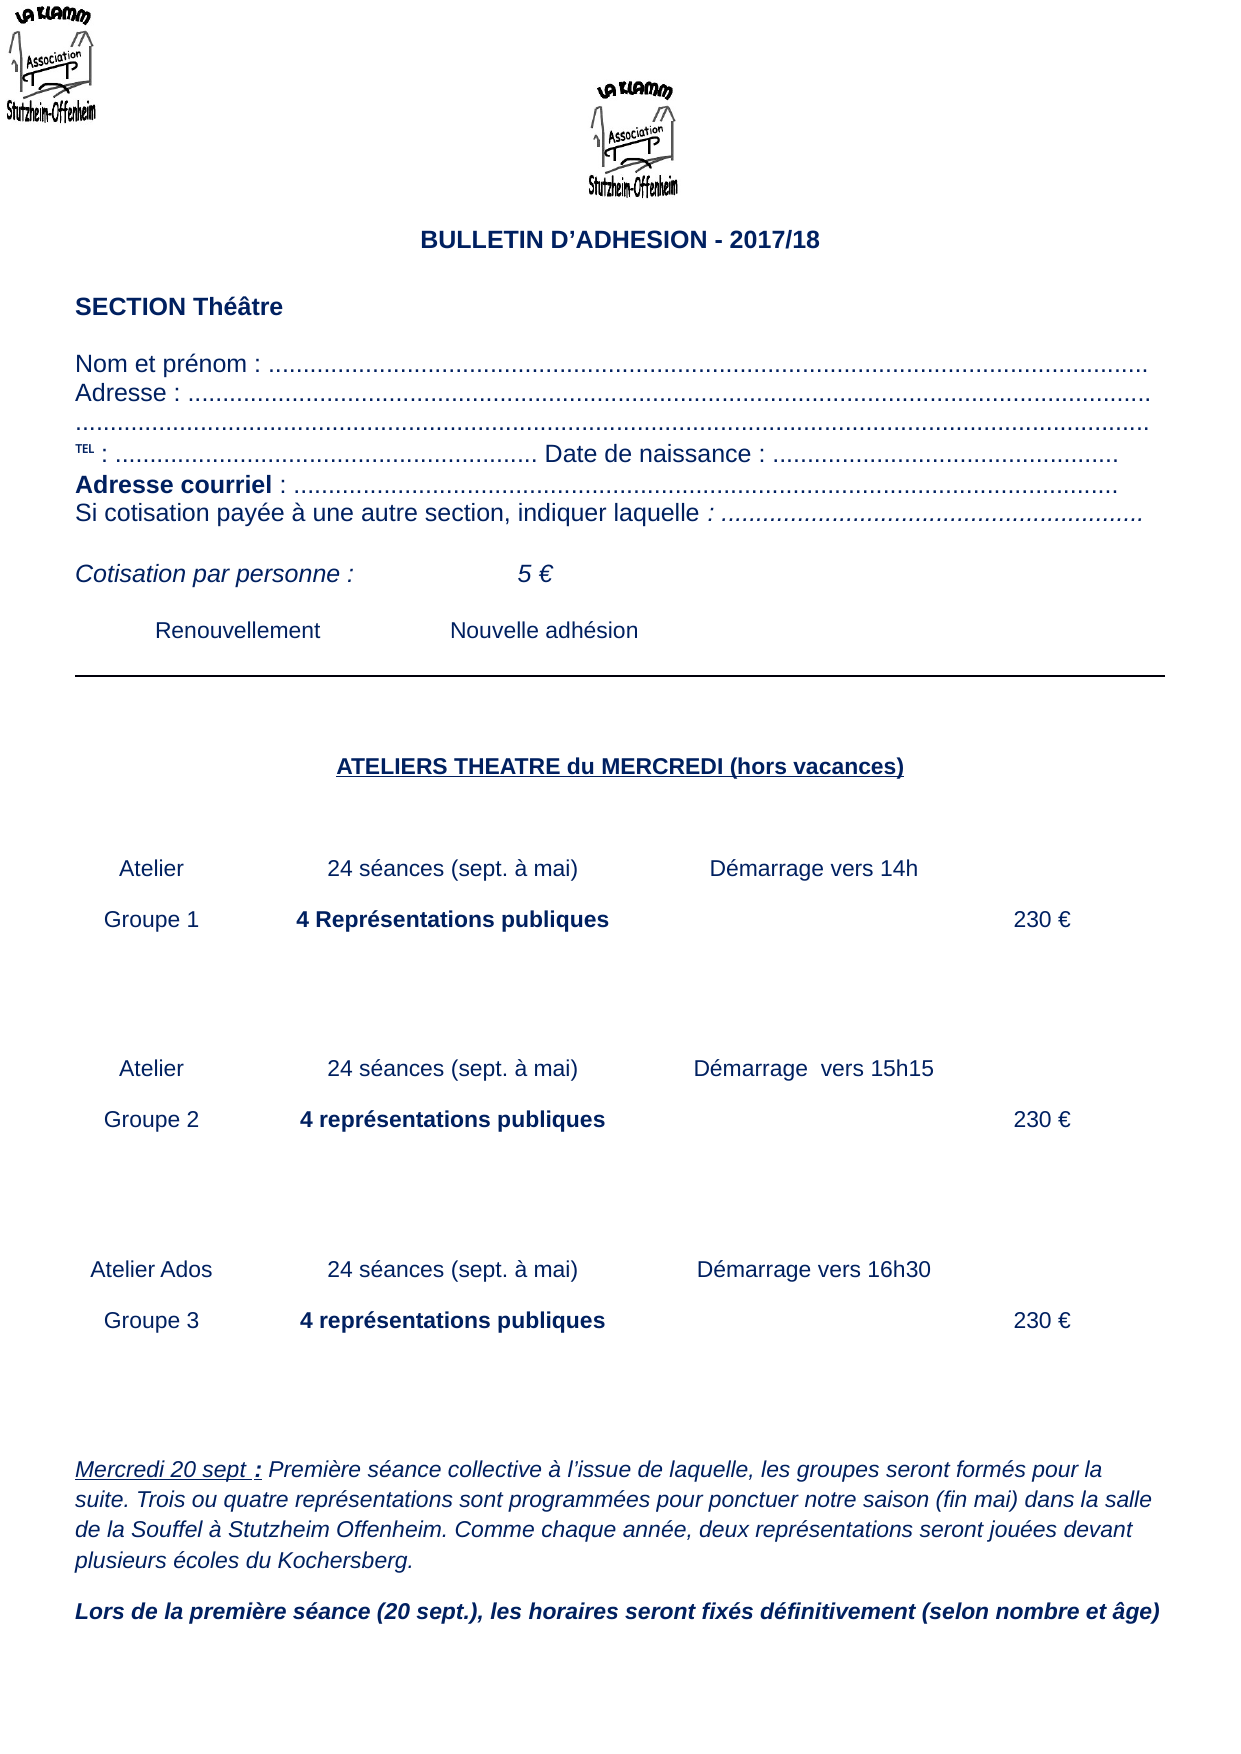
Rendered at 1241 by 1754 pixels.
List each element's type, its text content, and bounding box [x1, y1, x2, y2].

table_header [1123, 804, 1168, 1004]
text Adresse : ........................................................................................................................................... [75, 378, 1165, 407]
table_cell 230 € [961, 1205, 1122, 1405]
table_cell [1123, 1004, 1168, 1204]
table_cell [1123, 1205, 1168, 1405]
text Cotisation par personne : 5 € [75, 556, 1165, 590]
table_cell Atelier Ados Groupe 3 [64, 1205, 239, 1405]
text Nom et prénom : ............................................................................................................................... [75, 349, 1165, 378]
table_header 230 € [961, 804, 1122, 1004]
text Adresse courriel : ....................................................................................................................... [75, 470, 1165, 498]
text ATELIERS THEATRE du MERCREDI (hors vacances) [75, 753, 1165, 779]
table_cell 24 séances (sept. à mai) 4 représentations publiques [239, 1205, 666, 1405]
text Lors de la première séance (20 sept.), les horaires seront fixés définitivement (selon nombre et âge) [75, 1598, 1165, 1624]
text Renouvellement Nouvelle adhésion [75, 614, 1165, 645]
text BULLETIN D’ADHESION - 2017/18 [75, 225, 1165, 253]
table_cell 230 € [961, 1004, 1122, 1204]
table_header Démarrage vers 14h [666, 804, 961, 1004]
text ........................................................................................................................................................... [75, 407, 1165, 436]
text ℡ : ............................................................. Date de naissance : .................................................. [75, 436, 1165, 470]
text Mercredi 20 sept : Première séance collective à l’issue de laquelle, les groupes seront formés pour la suite. Trois ou quatre représentations sont programmées pour ponctuer notre saison (fin mai) dans la salle de la Souffel à Stutzheim Offenheim. Comme chaque année, deux représentations seront jouées devant plusieurs écoles du Kochersberg. [75, 1456, 1165, 1573]
table_cell 24 séances (sept. à mai) 4 représentations publiques [239, 1004, 666, 1204]
table_header 24 séances (sept. à mai) 4 Représentations publiques [239, 804, 666, 1004]
table_header Atelier Groupe 1 [64, 804, 239, 1004]
text SECTION Théâtre [75, 292, 1165, 321]
text Si cotisation payée à une autre section, indiquer laquelle : ............................................................. [75, 498, 1165, 527]
table_cell Atelier Groupe 2 [64, 1004, 239, 1204]
table_cell Démarrage vers 16h30 [666, 1205, 961, 1405]
table_cell Démarrage vers 15h15 [666, 1004, 961, 1204]
